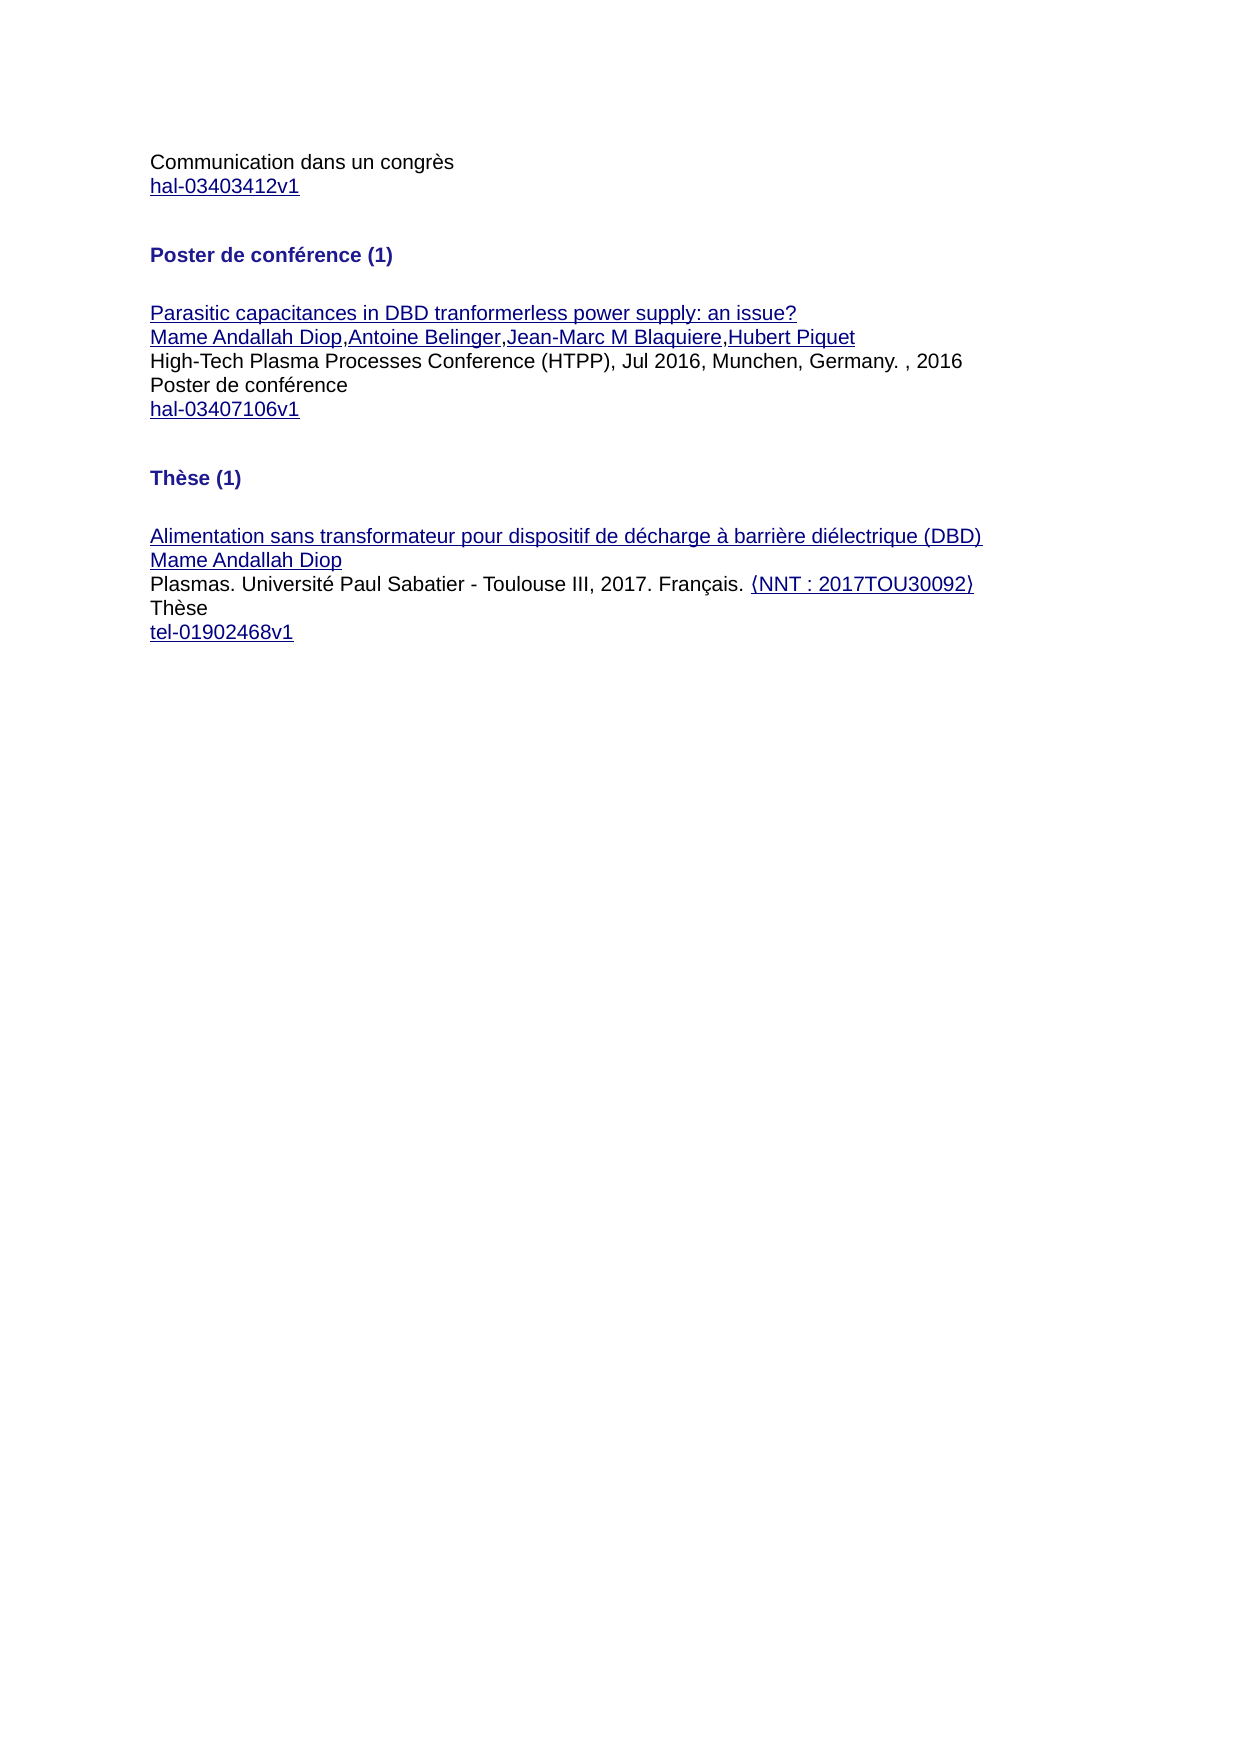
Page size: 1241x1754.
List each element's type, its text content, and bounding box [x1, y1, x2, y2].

table_header Parasitic capacitances in DBD tranformerless power supply: an issue? Mame Andallah Diop,Antoine Belinger,Jean-Marc M Blaquiere,Hubert Piquet High-Tech Plasma Processes Conference (HTPP), Jul 2016, Munchen, Germany. , 2016 Poster de conférence hal-03407106v1 [150, 301, 1090, 421]
table_header Alimentation sans transformateur pour dispositif de décharge à barrière diélectrique (DBD) Mame Andallah Diop Plasmas. Université Paul Sabatier - Toulouse III, 2017. Français. ⟨NNT : 2017TOU30092⟩ Thèse tel-01902468v1 [150, 524, 1090, 644]
subtitle Poster de conférence (1) [150, 243, 1090, 267]
subtitle Thèse (1) [150, 466, 1090, 489]
table_cell Communication dans un congrès hal-03403412v1 [150, 150, 1090, 198]
